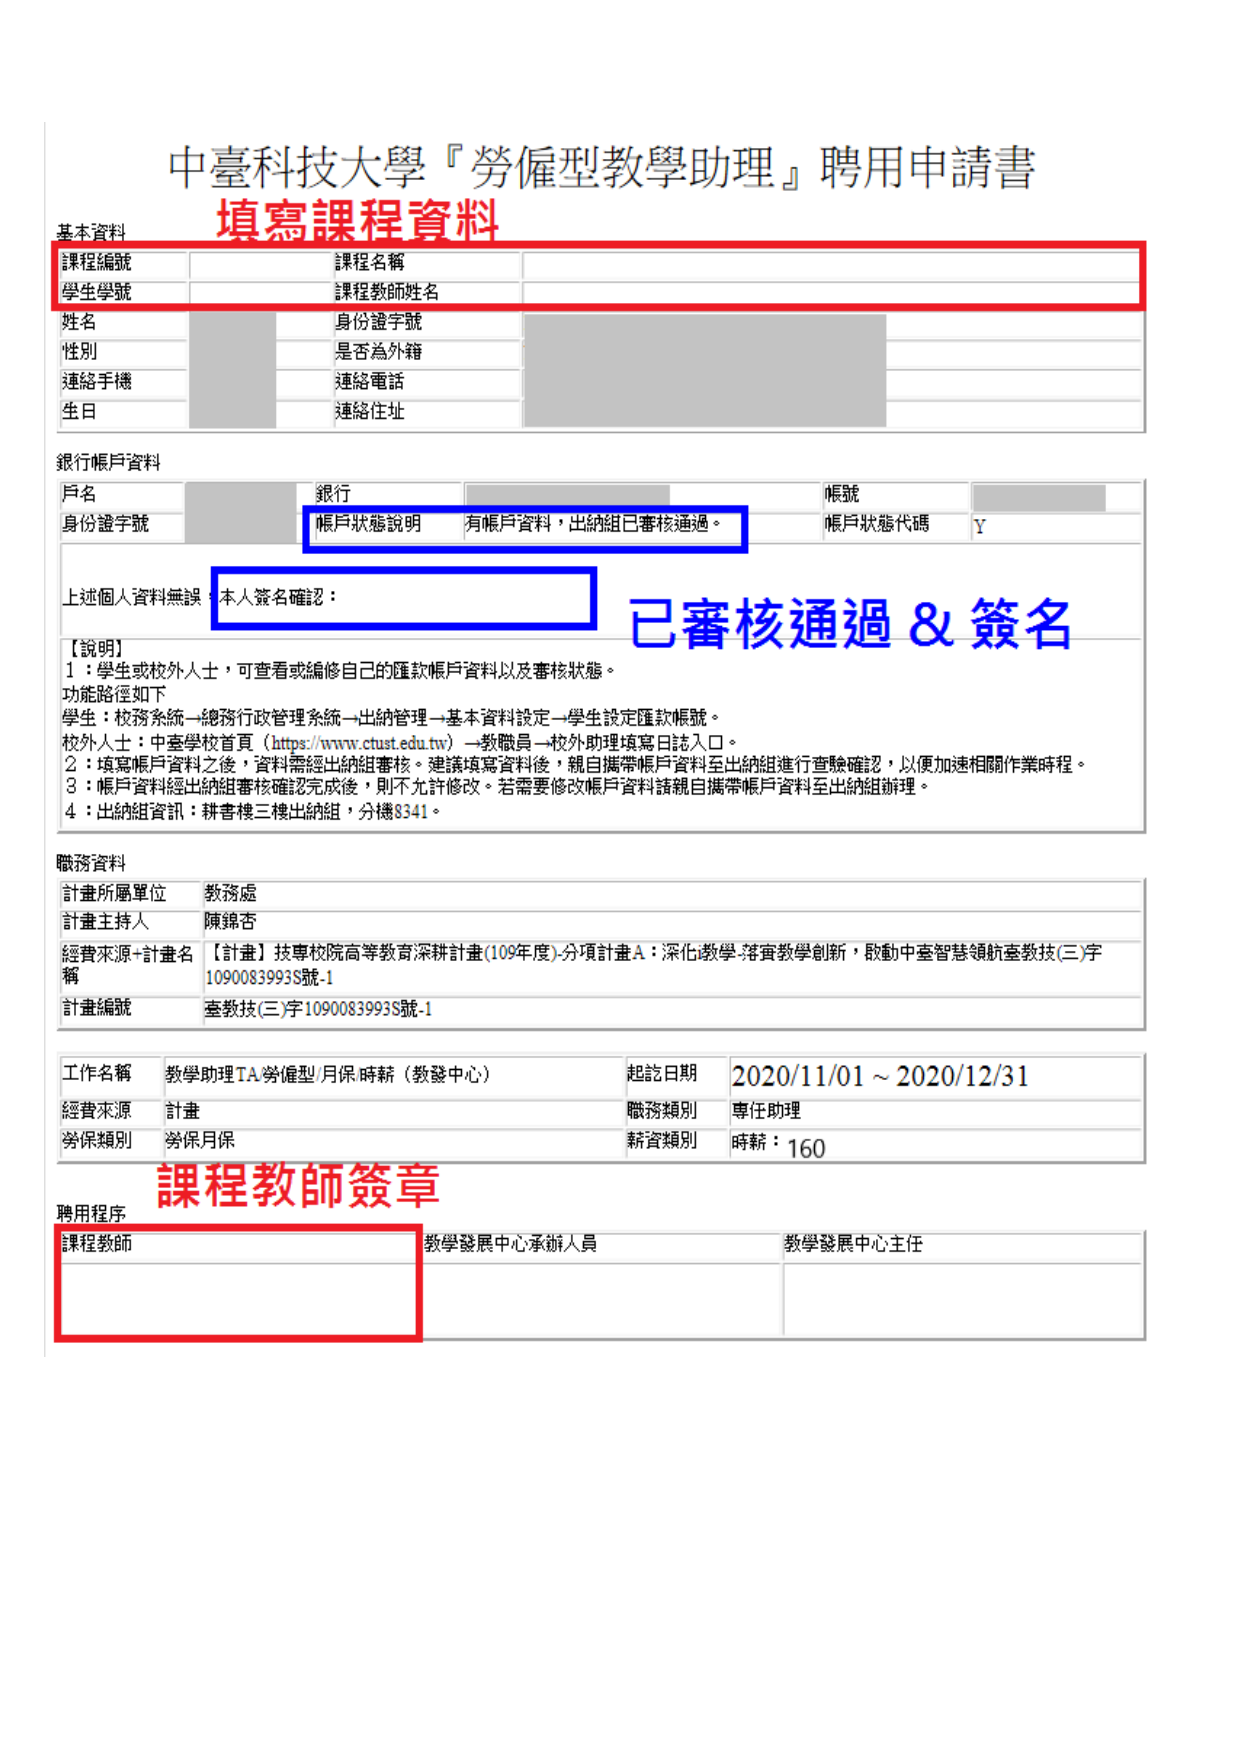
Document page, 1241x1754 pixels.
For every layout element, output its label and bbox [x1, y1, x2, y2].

picture [44, 122, 1183, 1357]
